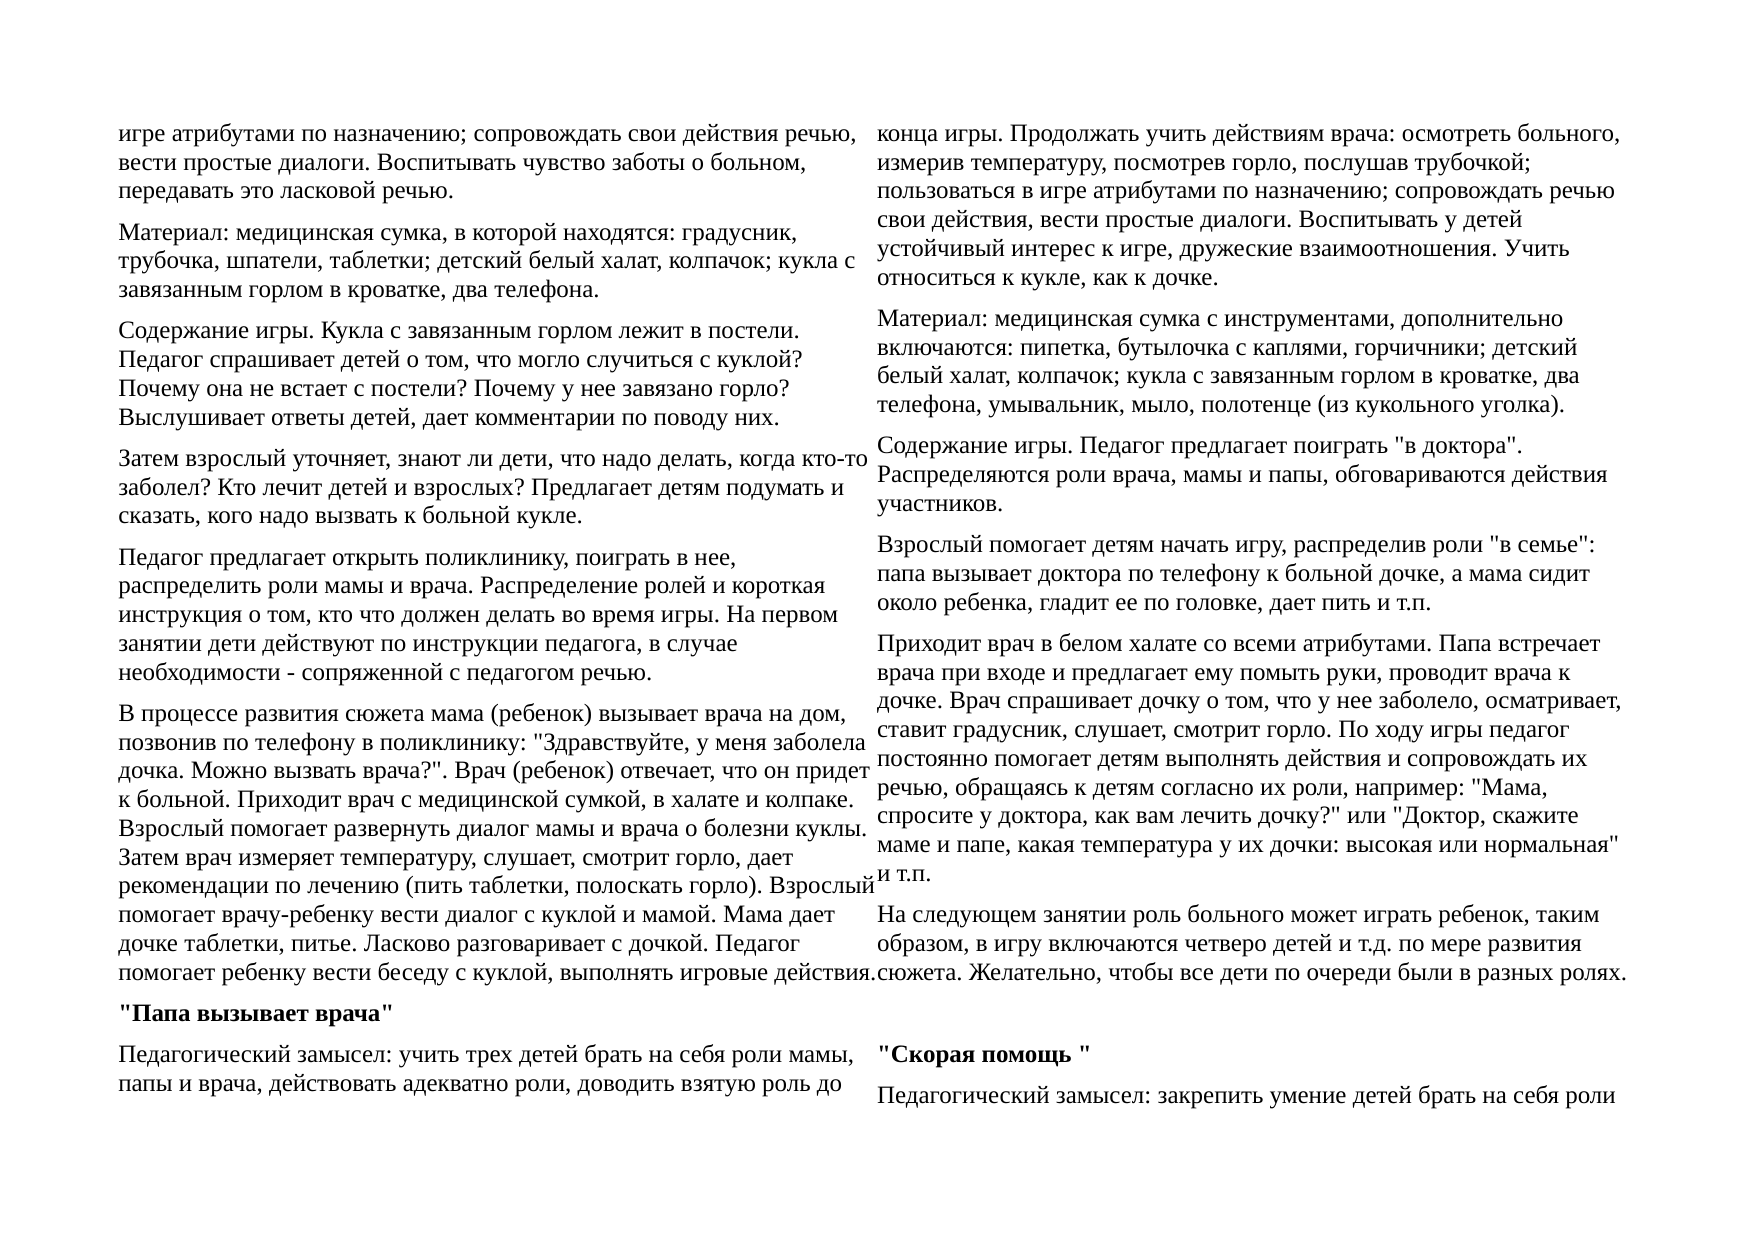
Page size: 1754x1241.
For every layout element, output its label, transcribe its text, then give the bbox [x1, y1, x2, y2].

text На следующем занятии роль больного может играть ребенок, таким образом, в игру включаются четверо детей и т.д. по мере развития сюжета. Желательно, чтобы все дети по очереди были в разных ролях. [877, 899, 1636, 986]
text Педагогический замысел: учить трех детей брать на себя роли мамы, папы и врача, действовать адекватно роли, доводить взятую роль до [118, 1039, 877, 1097]
text Материал: медицинская сумка с инструментами, дополнительно включаются: пипетка, бутылочка с каплями, горчичники; детский белый халат, колпачок; кукла с завязанным горлом в кроватке, два телефона, умывальник, мыло, полотенце (из кукольного уголка). [877, 303, 1636, 418]
text Педагог предлагает открыть поликлинику, поиграть в нее, распределить роли мамы и врача. Распределение ролей и короткая инструкция о том, кто что должен делать во время игры. На первом занятии дети действуют по инструкции педагога, в случае необходимости - сопряженной с педагогом речью. [118, 542, 877, 686]
text Взрослый помогает детям начать игру, распределив роли "в семье": папа вызывает доктора по телефону к больной дочке, а мама сидит около ребенка, гладит ее по головке, дает пить и т.п. [877, 529, 1636, 616]
text Педагогический замысел: закрепить умение детей брать на себя роли [877, 1081, 1636, 1109]
text Приходит врач в белом халате со всеми атрибутами. Папа встречает врача при входе и предлагает ему помыть руки, проводит врача к дочке. Врач спрашивает дочку о том, что у нее заболело, осматривает, ставит градусник, слушает, смотрит горло. По ходу игры педагог постоянно помогает детям выполнять действия и сопровождать их речью, обращаясь к детям согласно их роли, например: "Мама, спросите у доктора, как вам лечить дочку?" или "Доктор, скажите маме и папе, какая температура у их дочки: высокая или нормальная" и т.п. [877, 628, 1636, 887]
text "Скорая помощь " [877, 1039, 1636, 1068]
text "Папа вызывает врача" [118, 998, 877, 1027]
text Материал: медицинская сумка, в которой находятся: градусник, трубочка, шпатели, таблетки; детский белый халат, колпачок; кукла с завязанным горлом в кроватке, два телефона. [118, 217, 877, 303]
text Содержание игры. Педагог предлагает поиграть "в доктора". Распределяются роли врача, мамы и папы, обговариваются действия участников. [877, 431, 1636, 517]
text игре атрибутами по назначению; сопровождать свои действия речью, вести простые диалоги. Воспитывать чувство заботы о больном, передавать это ласковой речью. [118, 118, 877, 204]
text В процессе развития сюжета мама (ребенок) вызывает врача на дом, позвонив по телефону в поликлинику: "Здравствуйте, у меня заболела дочка. Можно вызвать врача?". Врач (ребенок) отвечает, что он придет к больной. Приходит врач с медицинской сумкой, в халате и колпаке. Взрослый помогает развернуть диалог мамы и врача о болезни куклы. Затем врач измеряет температуру, слушает, смотрит горло, дает рекомендации по лечению (пить таблетки, полоскать горло). Взрослый помогает врачу-ребенку вести диалог с куклой и мамой. Мама дает дочке таблетки, питье. Ласково разговаривает с дочкой. Педагог помогает ребенку вести беседу с куклой, выполнять игровые действия. [118, 698, 877, 986]
text Содержание игры. Кукла с завязанным горлом лежит в постели. Педагог спрашивает детей о том, что могло случиться с куклой? Почему она не встает с постели? Почему у нее завязано горло? Выслушивает ответы детей, дает комментарии по поводу них. [118, 316, 877, 431]
text Затем взрослый уточняет, знают ли дети, что надо делать, когда кто-то заболел? Кто лечит детей и взрослых? Предлагает детям подумать и сказать, кого надо вызвать к больной кукле. [118, 443, 877, 529]
text конца игры. Продолжать учить действиям врача: осмотреть больного, измерив температуру, посмотрев горло, послушав трубочкой; пользоваться в игре атрибутами по назначению; сопровождать речью свои действия, вести простые диалоги. Воспитывать у детей устойчивый интерес к игре, дружеские взаимоотношения. Учить относиться к кукле, как к дочке. [877, 118, 1636, 291]
